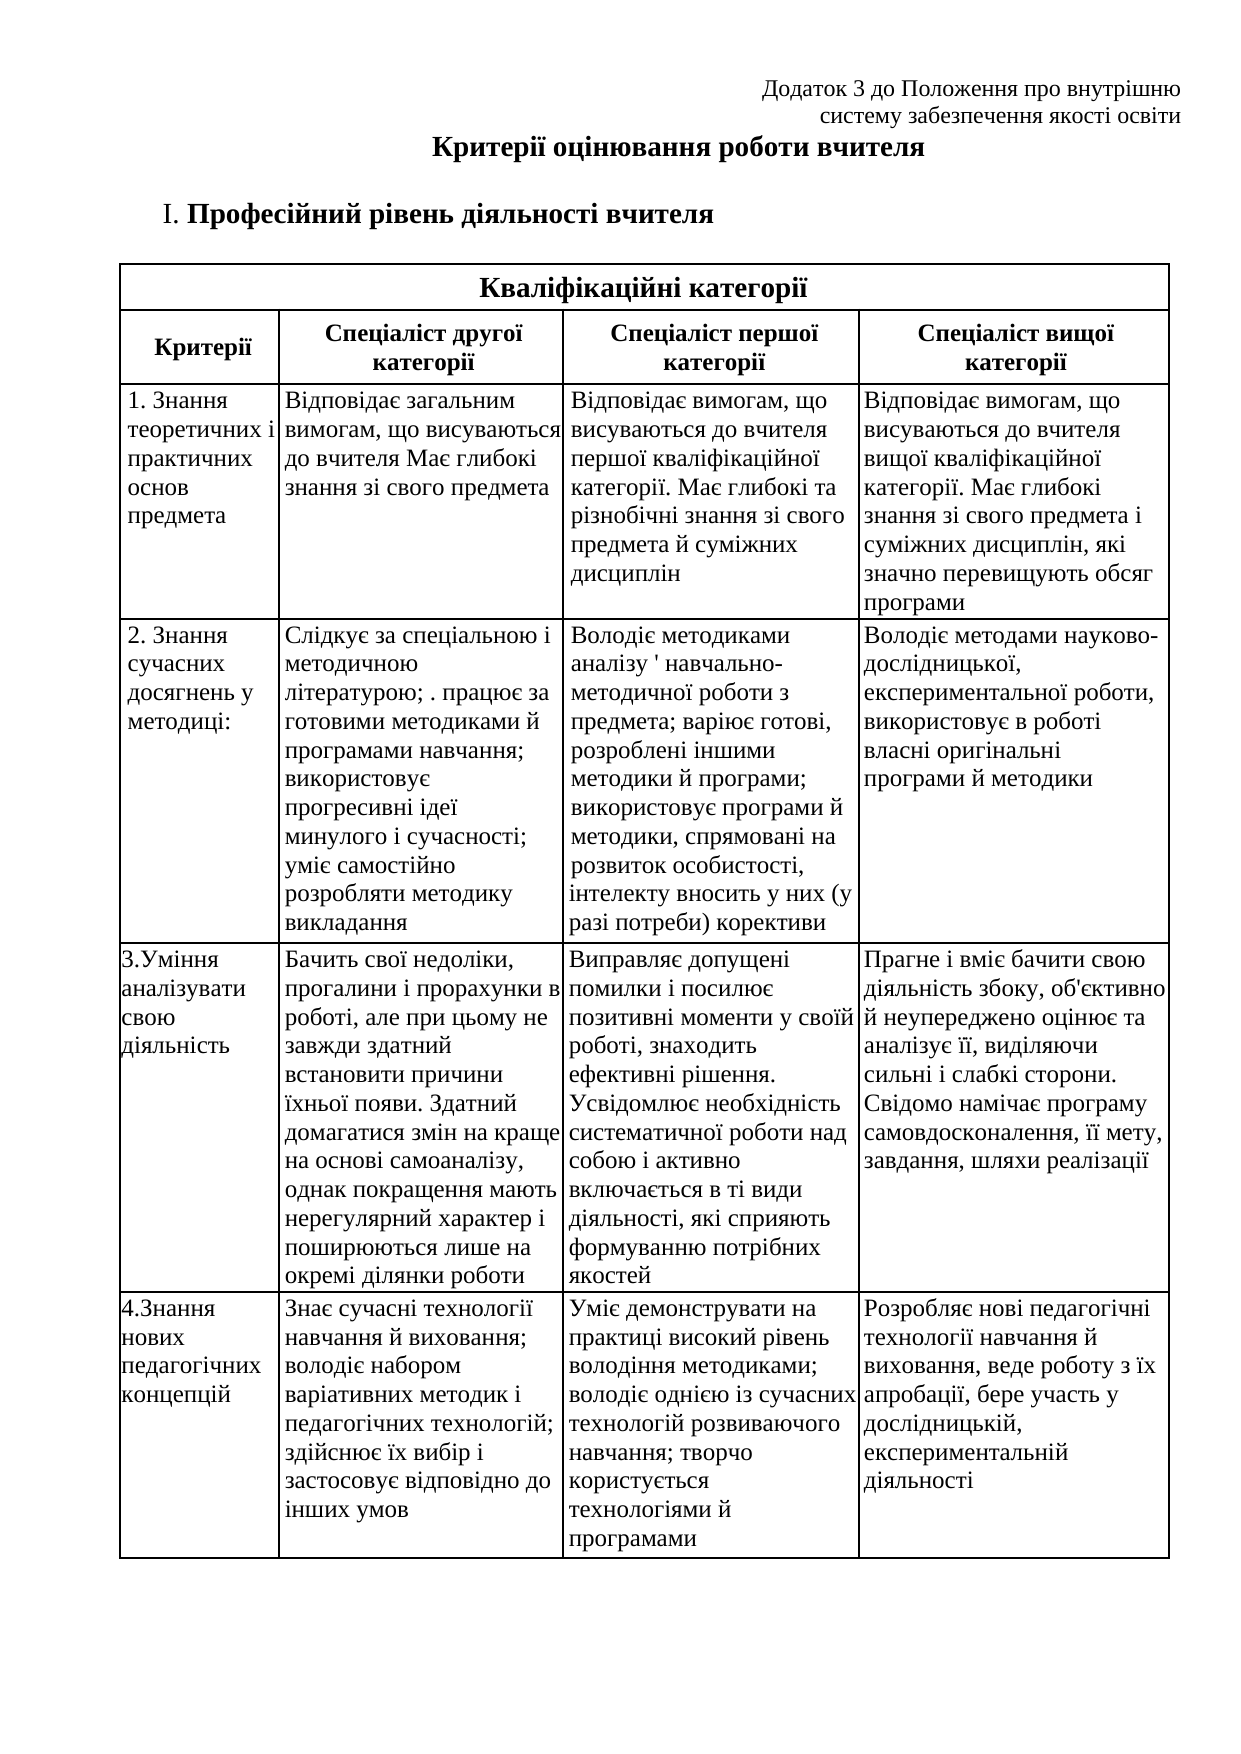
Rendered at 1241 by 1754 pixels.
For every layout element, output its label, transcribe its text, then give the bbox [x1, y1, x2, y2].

table_cell Уміє демонструвати на практиці високий рівень володіння методиками; володіє однією із сучасних технологій розвиваючого навчання; творчо користується технологіями й програмами [564, 1293, 858, 1557]
table_cell Відповідає вимогам, що висуваються до вчителя першої кваліфікаційної категорії. Має глибокі та різнобічні знання зі свого предмета й суміжних дисциплін [564, 385, 858, 618]
table_cell Розробляє нові педагогічні технології навчання й виховання, веде роботу з їх апробації, бере участь у дослідницькій, експериментальній діяльності [860, 1293, 1168, 1557]
text Додаток 3 до Положення про внутрішню [162, 74, 1181, 101]
table_cell Відповідає загальним вимогам, що висуваються до вчителя Має глибокі знання зі свого предмета [280, 385, 562, 618]
table_cell Відповідає вимогам, що висуваються до вчителя вищої кваліфікаційної категорії. Має глибокі знання зі свого предмета і суміжних дисциплін, які значно перевищують обсяг програми [860, 385, 1168, 618]
table_cell Спеціаліст першої категорії [564, 311, 858, 383]
table_cell Критерії [121, 311, 278, 383]
table_cell 3.Уміння аналізувати свою діяльність [121, 944, 278, 1291]
table_cell Володіє методиками аналізу ' навчально-методичної роботи з предмета; варіює готові, розроблені іншими методики й програми; використовує програми й методики, спрямовані на розвиток особистості, інтелекту вносить у них (у разі потреби) корективи [564, 620, 858, 942]
table_cell Прагне і вміє бачити свою діяльність збоку, об'єктивно й неупереджено оцінює та аналізує її, виділяючи сильні і слабкі сторони. Свідомо намічає програму самовдосконалення, її мету, завдання, шляхи реалізації [860, 944, 1168, 1291]
text систему забезпечення якості освіти [162, 101, 1181, 129]
text І. Професійний рівень діяльності вчителя [162, 196, 1181, 230]
table_cell Знає сучасні технології навчання й виховання; володіє набором варіативних методик і педагогічних технологій; здійснює їх вибір і застосовує відповідно до інших умов [280, 1293, 562, 1557]
text Критерії оцінювання роботи вчителя [162, 129, 1181, 163]
table_cell 4.Знання нових педагогічних концепцій [121, 1293, 278, 1557]
table_cell Виправляє допущені помилки і посилює позитивні моменти у своїй роботі, знаходить ефективні рішення. Усвідомлює необхідність систематичної роботи над собою і активно включається в ті види діяльності, які сприяють формуванню потрібних якостей [564, 944, 858, 1291]
table_cell 1. Знання теоретичних і практичних основ предмета [121, 385, 278, 618]
table_cell Бачить свої недоліки, прогалини і прорахунки в роботі, але при цьому не завжди здатний встановити причини їхньої появи. Здатний домагатися змін на краще на основі самоаналізу, однак покращення мають нерегулярний характер і поширюються лише на окремі ділянки роботи [280, 944, 562, 1291]
table_cell 2. Знання сучасних досягнень у методиці: [121, 620, 278, 942]
table_cell Володіє методами науково- дослідницької, експериментальної роботи, використовує в роботі власні оригінальні програми й методики [860, 620, 1168, 942]
table_cell Слідкує за спеціальною і методичною літературою; . працює за готовими методиками й програмами навчання; використовує прогресивні ідеї минулого і сучасності; уміє самостійно розробляти методику викладання [280, 620, 562, 942]
table_cell Спеціаліст вищої категорії [860, 311, 1168, 383]
table_header Кваліфікаційні категорії [121, 265, 1168, 308]
table_cell Спеціаліст другої категорії [280, 311, 562, 383]
